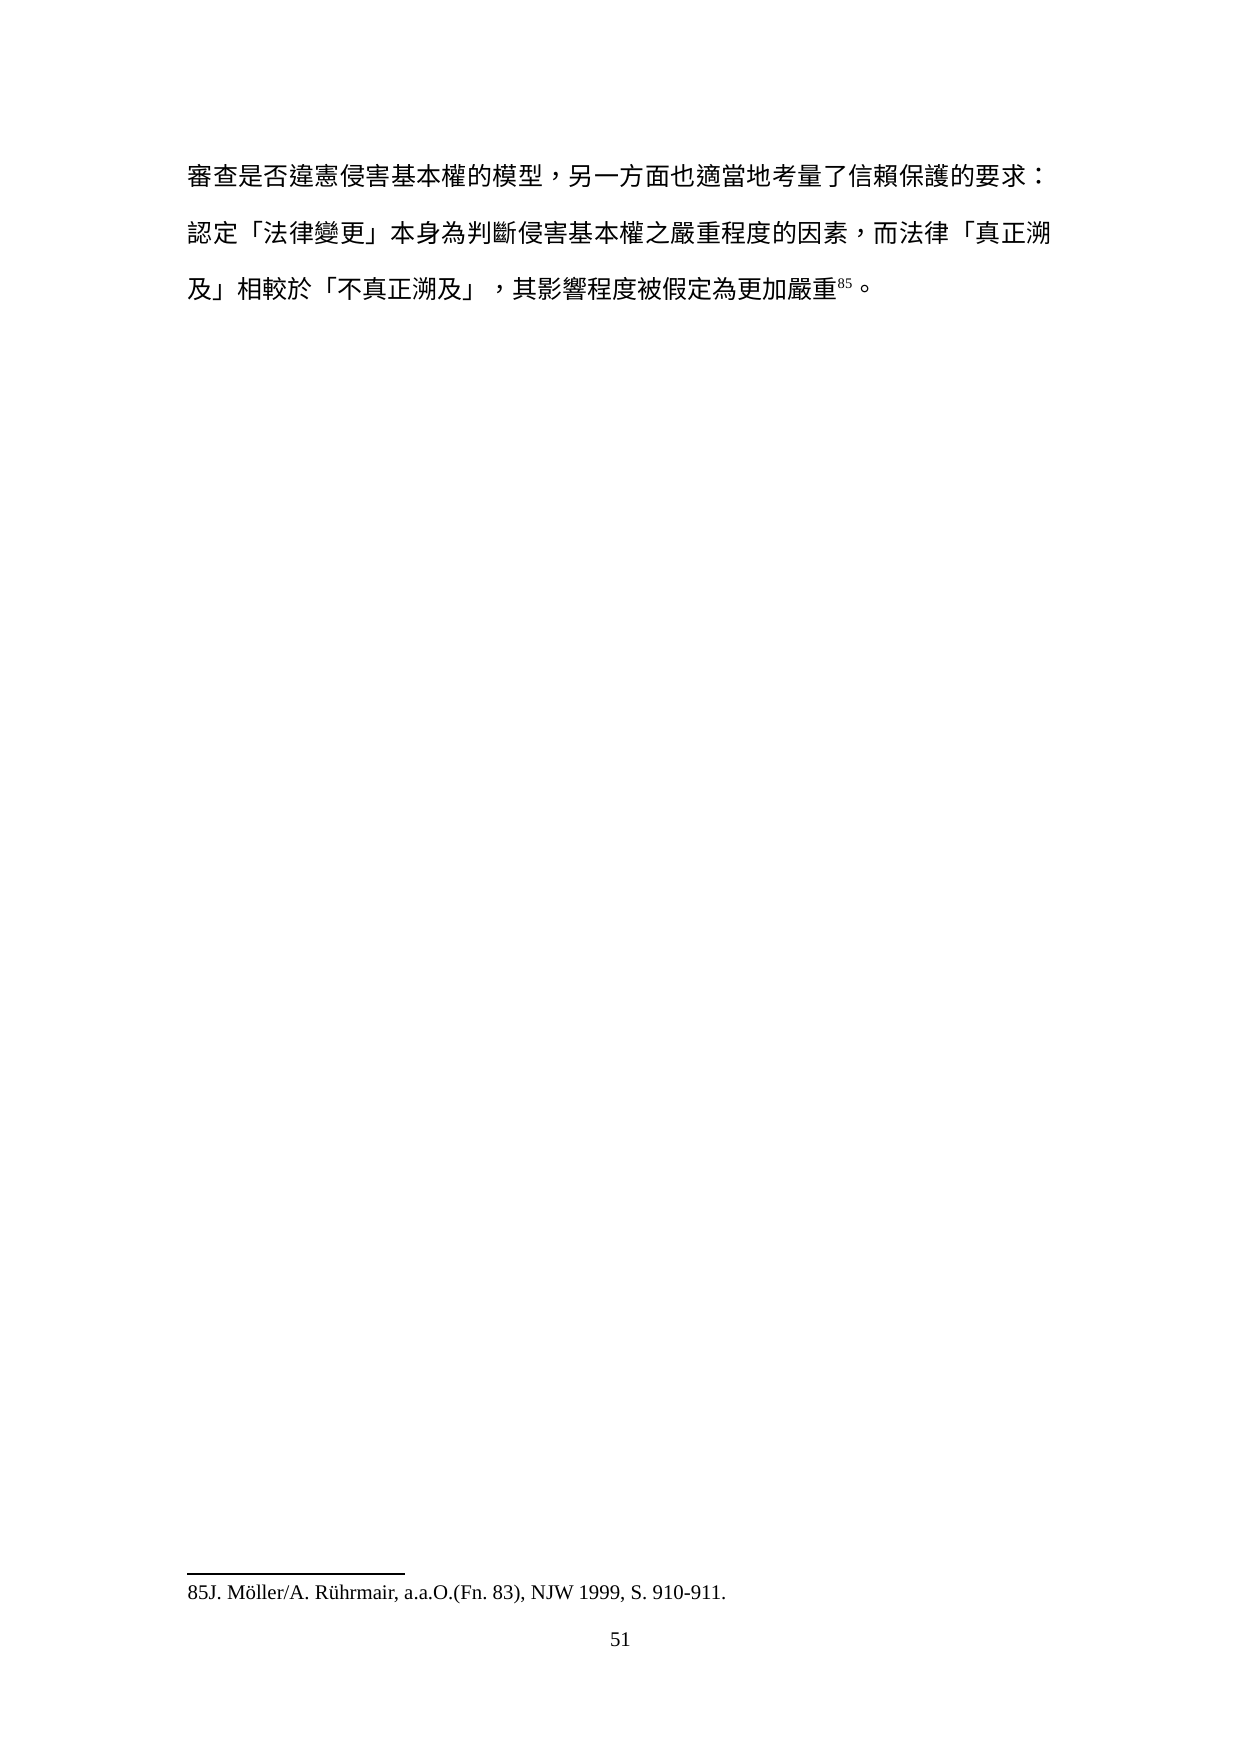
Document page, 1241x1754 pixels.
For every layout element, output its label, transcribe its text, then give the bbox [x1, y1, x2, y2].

text 筆者認為，B. Pieroth前述見解可以兼顧（植基於法治國之）信賴保護原則與基本權規定各自對國民應發揮的權益保障功能。蓋於影響基本權的情形，自應受憲法基本權規定的檢驗；在法律變更影響之法益未必能歸屬基本權保護範圍時，信賴保護原則本身亦能保障人民基於對法秩序的信賴所為的生活安排。B. Pieroth的論述模型須要進一步補充的是：在因法律變更致影響人民基本權時，此「法律變更」的因素如何整合入基本權的審查步驟之內？筆者認為，Johannes Möller/Alfred Rührmair的下述見解應可採取，蓋其一方面維持了向來審查是否違憲侵害基本權的模型，另一方面也適當地考量了信賴保護的要求：認定「法律變更」本身為判斷侵害基本權之嚴重程度的因素，而法律「真正溯及」相較於「不真正溯及」，其影響程度被假定為更加嚴重。 [187, 150, 1053, 300]
text J. Möller/A. Rührmair, a.a.O.(Fn. 83), NJW 1999, S. 910-911. [187, 1580, 1053, 1604]
